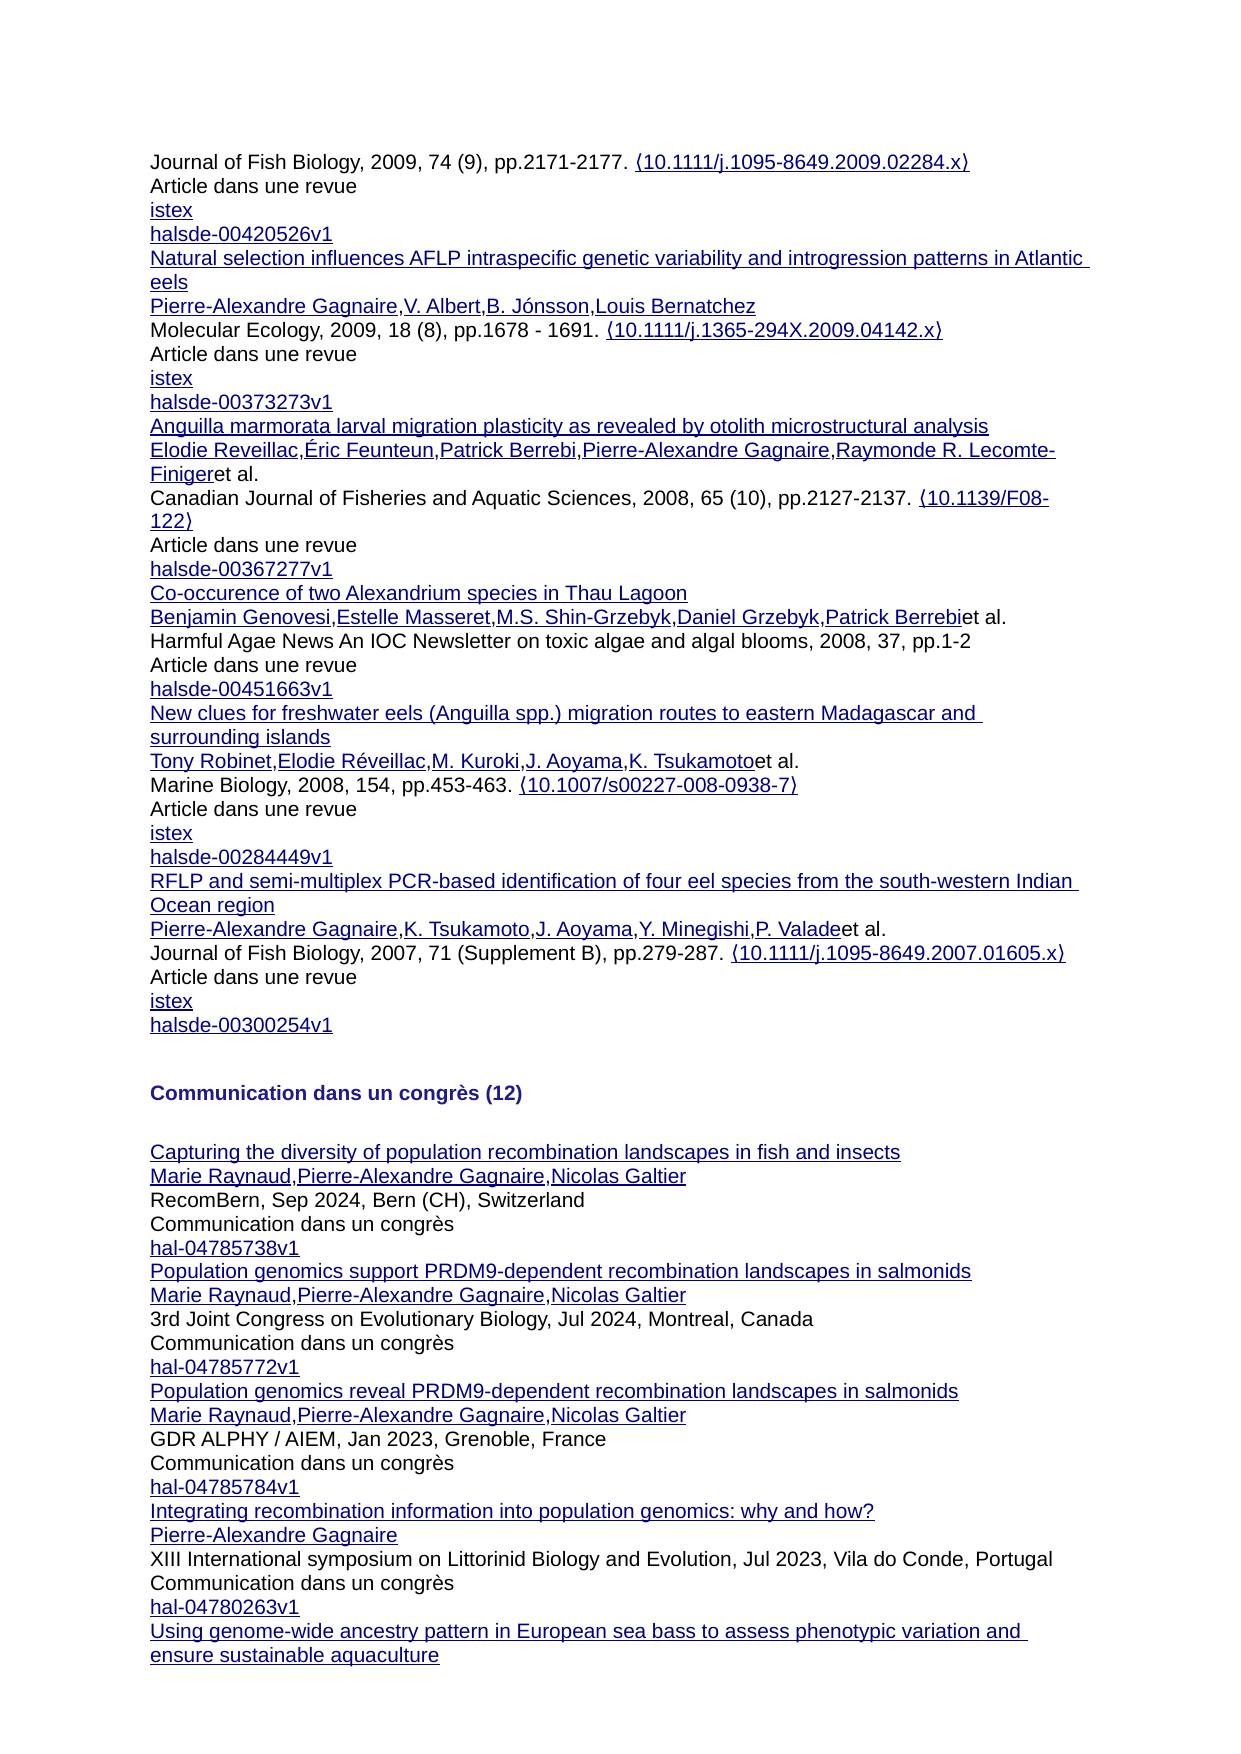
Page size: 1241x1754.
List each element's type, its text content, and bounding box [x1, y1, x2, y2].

table_cell RFLP and semi-multiplex PCR-based identification of four eel species from the south-western Indian Ocean region Pierre-Alexandre Gagnaire,K. Tsukamoto,J. Aoyama,Y. Minegishi,P. Valadeet al. Journal of Fish Biology, 2007, 71 (Supplement B), pp.279-287. ⟨10.1111/j.1095-8649.2007.01605.x⟩ Article dans une revue istex halsde-00300254v1 [150, 869, 1090, 1036]
table_cell Journal of Fish Biology, 2009, 74 (9), pp.2171-2177. ⟨10.1111/j.1095-8649.2009.02284.x⟩ Article dans une revue istex halsde-00420526v1 [150, 150, 1090, 246]
table_cell Population genomics support PRDM9-dependent recombination landscapes in salmonids Marie Raynaud,Pierre-Alexandre Gagnaire,Nicolas Galtier 3rd Joint Congress on Evolutionary Biology, Jul 2024, Montreal, Canada Communication dans un congrès hal-04785772v1 [150, 1259, 1090, 1379]
table_cell eels Pierre-Alexandre Gagnaire,V. Albert,B. Jónsson,Louis Bernatchez Molecular Ecology, 2009, 18 (8), pp.1678 - 1691. ⟨10.1111/j.1365-294X.2009.04142.x⟩ Article dans une revue istex halsde-00373273v1 [150, 268, 1090, 413]
table_header Capturing the diversity of population recombination landscapes in fish and insects Marie Raynaud,Pierre-Alexandre Gagnaire,Nicolas Galtier RecomBern, Sep 2024, Bern (CH), Switzerland Communication dans un congrès hal-04785738v1 [150, 1140, 1090, 1259]
table_cell New clues for freshwater eels (Anguilla spp.) migration routes to eastern Madagascar and surrounding islands Tony Robinet,Elodie Réveillac,M. Kuroki,J. Aoyama,K. Tsukamotoet al. Marine Biology, 2008, 154, pp.453-463. ⟨10.1007/s00227-008-0938-7⟩ Article dans une revue istex halsde-00284449v1 [150, 701, 1090, 869]
table_cell Anguilla marmorata larval migration plasticity as revealed by otolith microstructural analysis Elodie Reveillac,Éric Feunteun,Patrick Berrebi,Pierre-Alexandre Gagnaire,Raymonde R. Lecomte-Finigeret al. Canadian Journal of Fisheries and Aquatic Sciences, 2008, 65 (10), pp.2127-2137. ⟨10.1139/F08-122⟩ Article dans une revue halsde-00367277v1 [150, 414, 1090, 581]
table_cell Integrating recombination information into population genomics: why and how? Pierre-Alexandre Gagnaire XIII International symposium on Littorinid Biology and Evolution, Jul 2023, Vila do Conde, Portugal Communication dans un congrès hal-04780263v1 [150, 1499, 1090, 1619]
table_cell Population genomics reveal PRDM9-dependent recombination landscapes in salmonids Marie Raynaud,Pierre-Alexandre Gagnaire,Nicolas Galtier GDR ALPHY / AIEM, Jan 2023, Grenoble, France Communication dans un congrès hal-04785784v1 [150, 1379, 1090, 1499]
table_cell Using genome-wide ancestry pattern in European sea bass to assess phenotypic variation and ensure sustainable aquaculture [150, 1619, 1090, 1667]
table_cell Natural selection influences AFLP intraspecific genetic variability and introgression patterns in Atlantic [150, 246, 1090, 267]
subtitle Communication dans un congrès (12) [150, 1081, 1090, 1105]
table_cell Co-occurence of two Alexandrium species in Thau Lagoon Benjamin Genovesi,Estelle Masseret,M.S. Shin-Grzebyk,Daniel Grzebyk,Patrick Berrebiet al. Harmful Agae News An IOC Newsletter on toxic algae and algal blooms, 2008, 37, pp.1-2 Article dans une revue halsde-00451663v1 [150, 581, 1090, 701]
